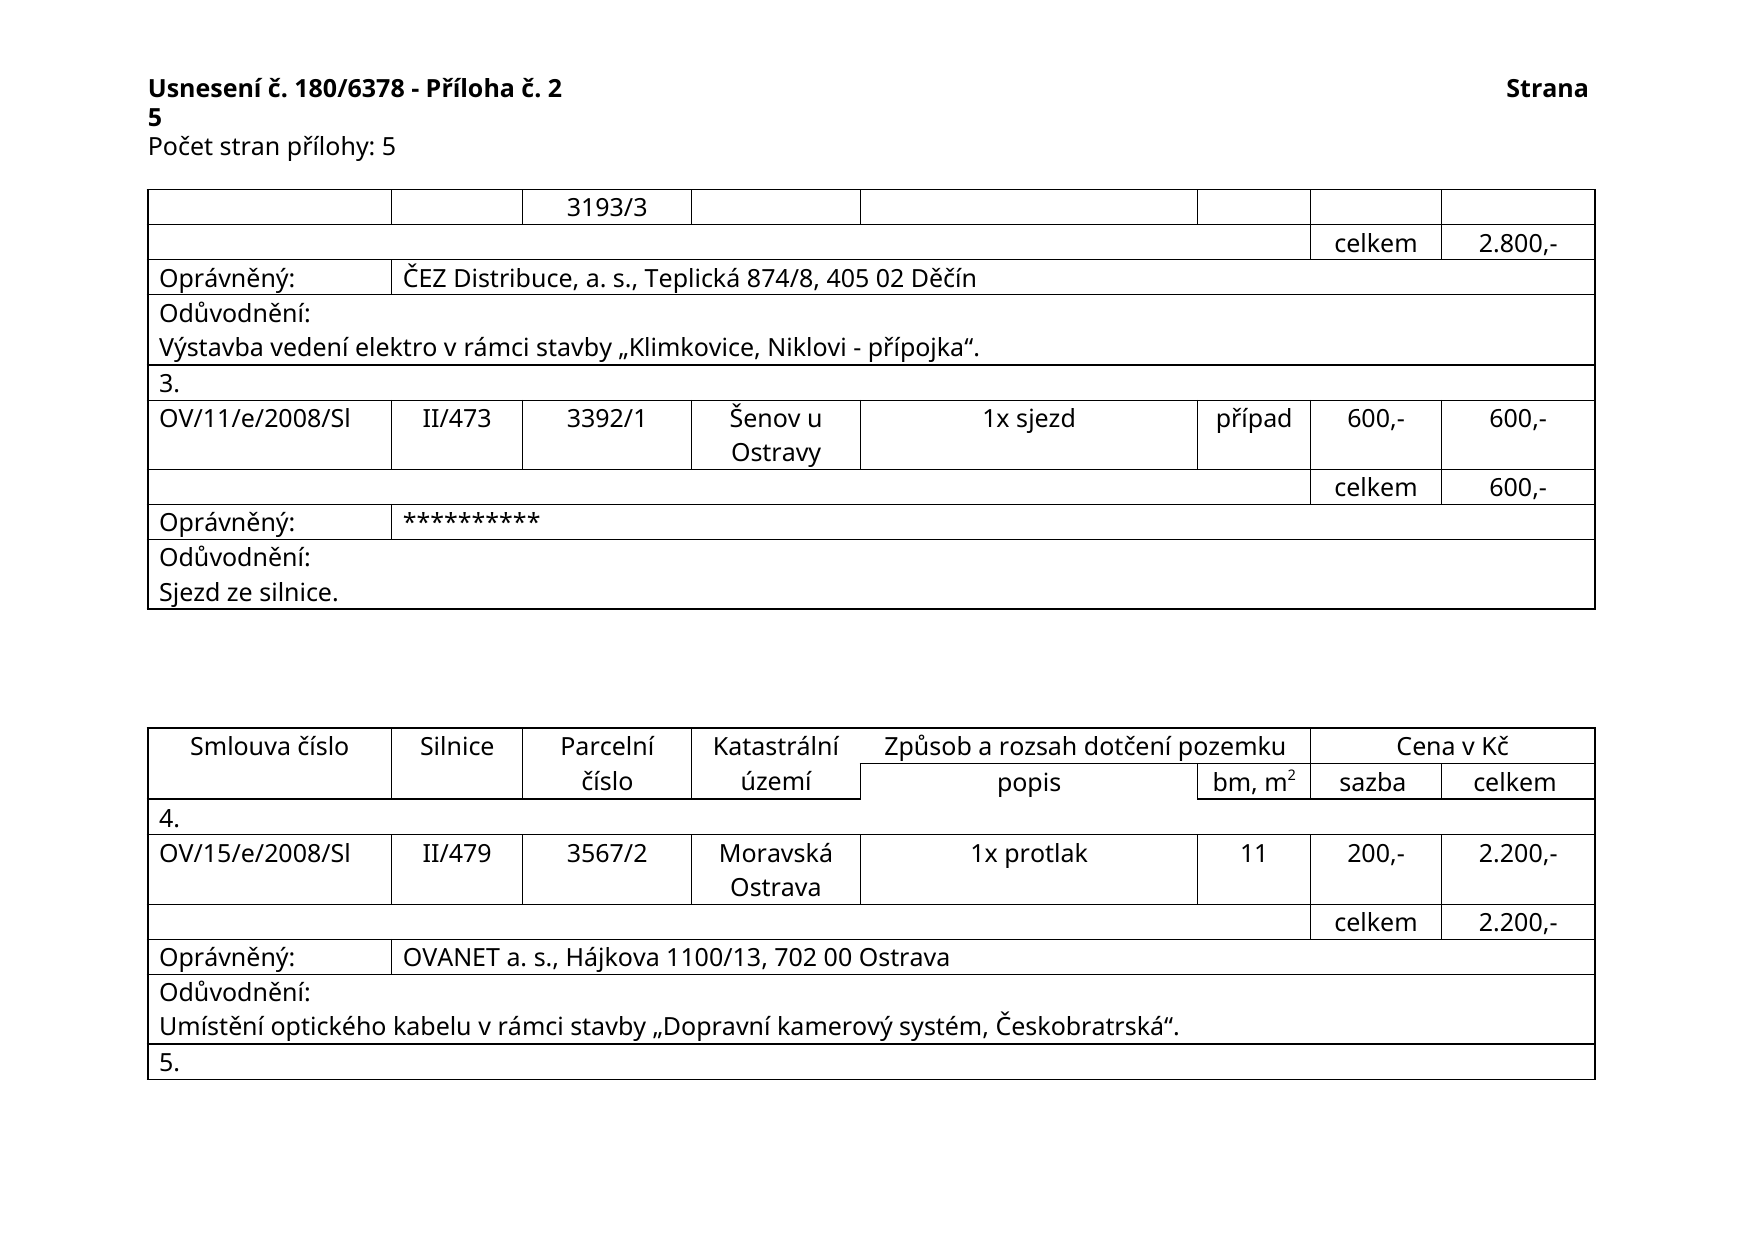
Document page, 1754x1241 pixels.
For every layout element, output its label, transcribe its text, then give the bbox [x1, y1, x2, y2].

table_cell [1198, 190, 1310, 224]
table_cell Šenov u Ostravy [692, 401, 860, 469]
table_cell Oprávněný: [149, 505, 391, 539]
table_cell OV/11/e/2008/Sl [149, 401, 391, 469]
table_cell OVANET a. s., Hájkova 1100/13, 702 00 Ostrava [392, 940, 1594, 974]
table_header Parcelní číslo [523, 729, 691, 798]
table_cell 3567/2 [523, 835, 691, 903]
table_cell Odůvodnění: Umístění optického kabelu v rámci stavby „Dopravní kamerový systém, Českobratrská“. [149, 975, 1594, 1043]
table_cell Odůvodnění: Sjezd ze silnice. [149, 540, 1594, 608]
table_cell celkem [1311, 905, 1441, 939]
table_cell 2.200,- [1442, 835, 1594, 903]
table_cell II/479 [392, 835, 522, 903]
table_header Silnice [392, 729, 522, 798]
table_cell [692, 190, 860, 224]
table_cell Odůvodnění: Výstavba vedení elektro v rámci stavby „Klimkovice, Niklovi - přípojka“. [149, 295, 1594, 363]
table_cell sazba [1311, 764, 1441, 798]
table_cell [1442, 190, 1594, 224]
table_cell Oprávněný: [149, 940, 391, 974]
table_cell případ [1198, 401, 1310, 469]
table_cell bm, m2 [1198, 764, 1310, 798]
table_cell 3. [149, 366, 1594, 400]
table_cell celkem [1311, 225, 1441, 259]
table_cell 2.800,- [1442, 225, 1594, 259]
table_header Způsob a rozsah dotčení pozemku [860, 729, 1310, 763]
table_cell [149, 225, 1310, 259]
table_cell [392, 190, 522, 224]
table_cell II/473 [392, 401, 522, 469]
table_cell celkem [1442, 764, 1594, 798]
table_cell 3193/3 [523, 190, 691, 224]
table_header Katastrální území [692, 729, 860, 798]
table_cell 1x sjezd [861, 401, 1197, 469]
table_cell 600,- [1311, 401, 1441, 469]
table_cell [149, 190, 391, 224]
table_header Cena v Kč [1311, 729, 1594, 763]
table_cell OV/15/e/2008/Sl [149, 835, 391, 903]
table_cell celkem [1311, 470, 1441, 504]
table_header Smlouva číslo [149, 729, 391, 798]
table_cell 11 [1198, 835, 1310, 903]
table_cell 5. [149, 1045, 1594, 1079]
table_cell [149, 905, 1310, 939]
table_cell 600,- [1442, 470, 1594, 504]
table_cell [149, 470, 1310, 504]
table_cell Oprávněný: [149, 260, 391, 294]
table_cell ČEZ Distribuce, a. s., Teplická 874/8, 405 02 Děčín [392, 260, 1594, 294]
table_cell Moravská Ostrava [692, 835, 860, 903]
table_cell popis [861, 764, 1197, 798]
table_cell [861, 190, 1197, 224]
table_cell 1x protlak [861, 835, 1197, 903]
table_cell 3392/1 [523, 401, 691, 469]
table_cell 200,- [1311, 835, 1441, 903]
table_cell 4. [149, 798, 1594, 834]
table_cell 600,- [1442, 401, 1594, 469]
table_cell 2.200,- [1442, 905, 1594, 939]
table_cell ********** [392, 505, 1594, 539]
table_cell [1311, 190, 1441, 224]
